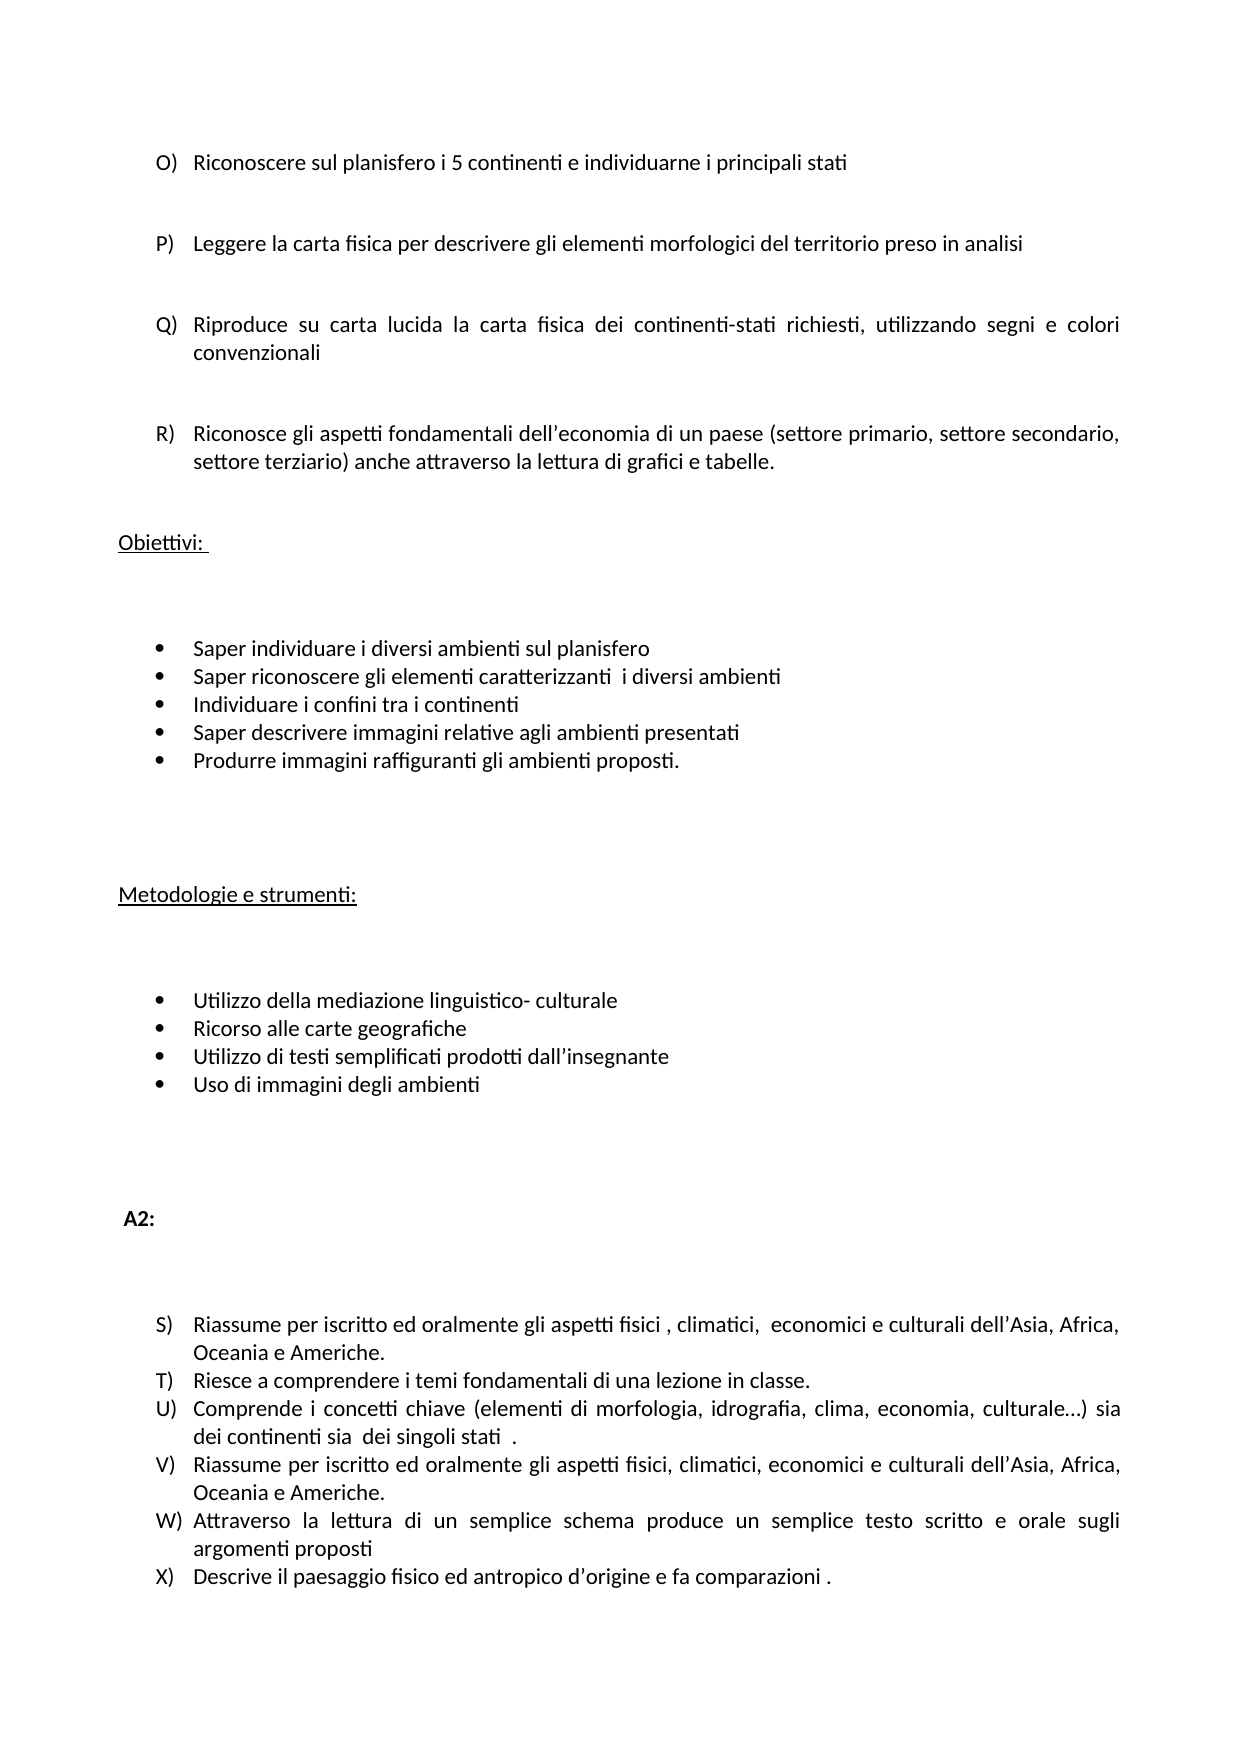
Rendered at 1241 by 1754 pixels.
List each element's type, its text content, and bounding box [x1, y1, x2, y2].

list Riassume per iscritto ed oralmente gli aspetti fisici , climatici, economici e culturali dell’Asia, Africa, Oceania e Americhe. [156, 1310, 1122, 1366]
text Metodologie e strumenti: [118, 880, 1122, 908]
list Comprende i concetti chiave (elementi di morfologia, idrografia, clima, economia, culturale…) sia dei continenti sia dei singoli stati . [156, 1394, 1122, 1450]
list Utilizzo della mediazione linguistico- culturale [156, 986, 1122, 1014]
list Individuare i confini tra i continenti [156, 690, 1122, 718]
list Riconoscere sul planisfero i 5 continenti e individuarne i principali stati [156, 148, 1122, 176]
list Ricorso alle carte geografiche [156, 1014, 1122, 1042]
text Obiettivi: [118, 528, 1122, 556]
list Leggere la carta fisica per descrivere gli elementi morfologici del territorio preso in analisi [156, 229, 1122, 257]
list Riconosce gli aspetti fondamentali dell’economia di un paese (settore primario, settore secondario, settore terziario) anche attraverso la lettura di grafici e tabelle. [156, 419, 1122, 475]
list Riproduce su carta lucida la carta fisica dei continenti-stati richiesti, utilizzando segni e colori convenzionali [156, 310, 1122, 366]
list Uso di immagini degli ambienti [156, 1070, 1122, 1098]
text A2: [118, 1204, 1122, 1232]
list Riesce a comprendere i temi fondamentali di una lezione in classe. [156, 1366, 1122, 1394]
list Saper descrivere immagini relative agli ambienti presentati [156, 718, 1122, 746]
list Saper individuare i diversi ambienti sul planisfero [156, 634, 1122, 662]
list Riassume per iscritto ed oralmente gli aspetti fisici, climatici, economici e culturali dell’Asia, Africa, Oceania e Americhe. [156, 1450, 1122, 1506]
list Descrive il paesaggio fisico ed antropico d’origine e fa comparazioni . [156, 1562, 1122, 1590]
list Utilizzo di testi semplificati prodotti dall’insegnante [156, 1042, 1122, 1070]
list Saper riconoscere gli elementi caratterizzanti i diversi ambienti [156, 662, 1122, 690]
list Produrre immagini raffiguranti gli ambienti proposti. [156, 746, 1122, 774]
list Attraverso la lettura di un semplice schema produce un semplice testo scritto e orale sugli argomenti proposti [156, 1506, 1122, 1562]
